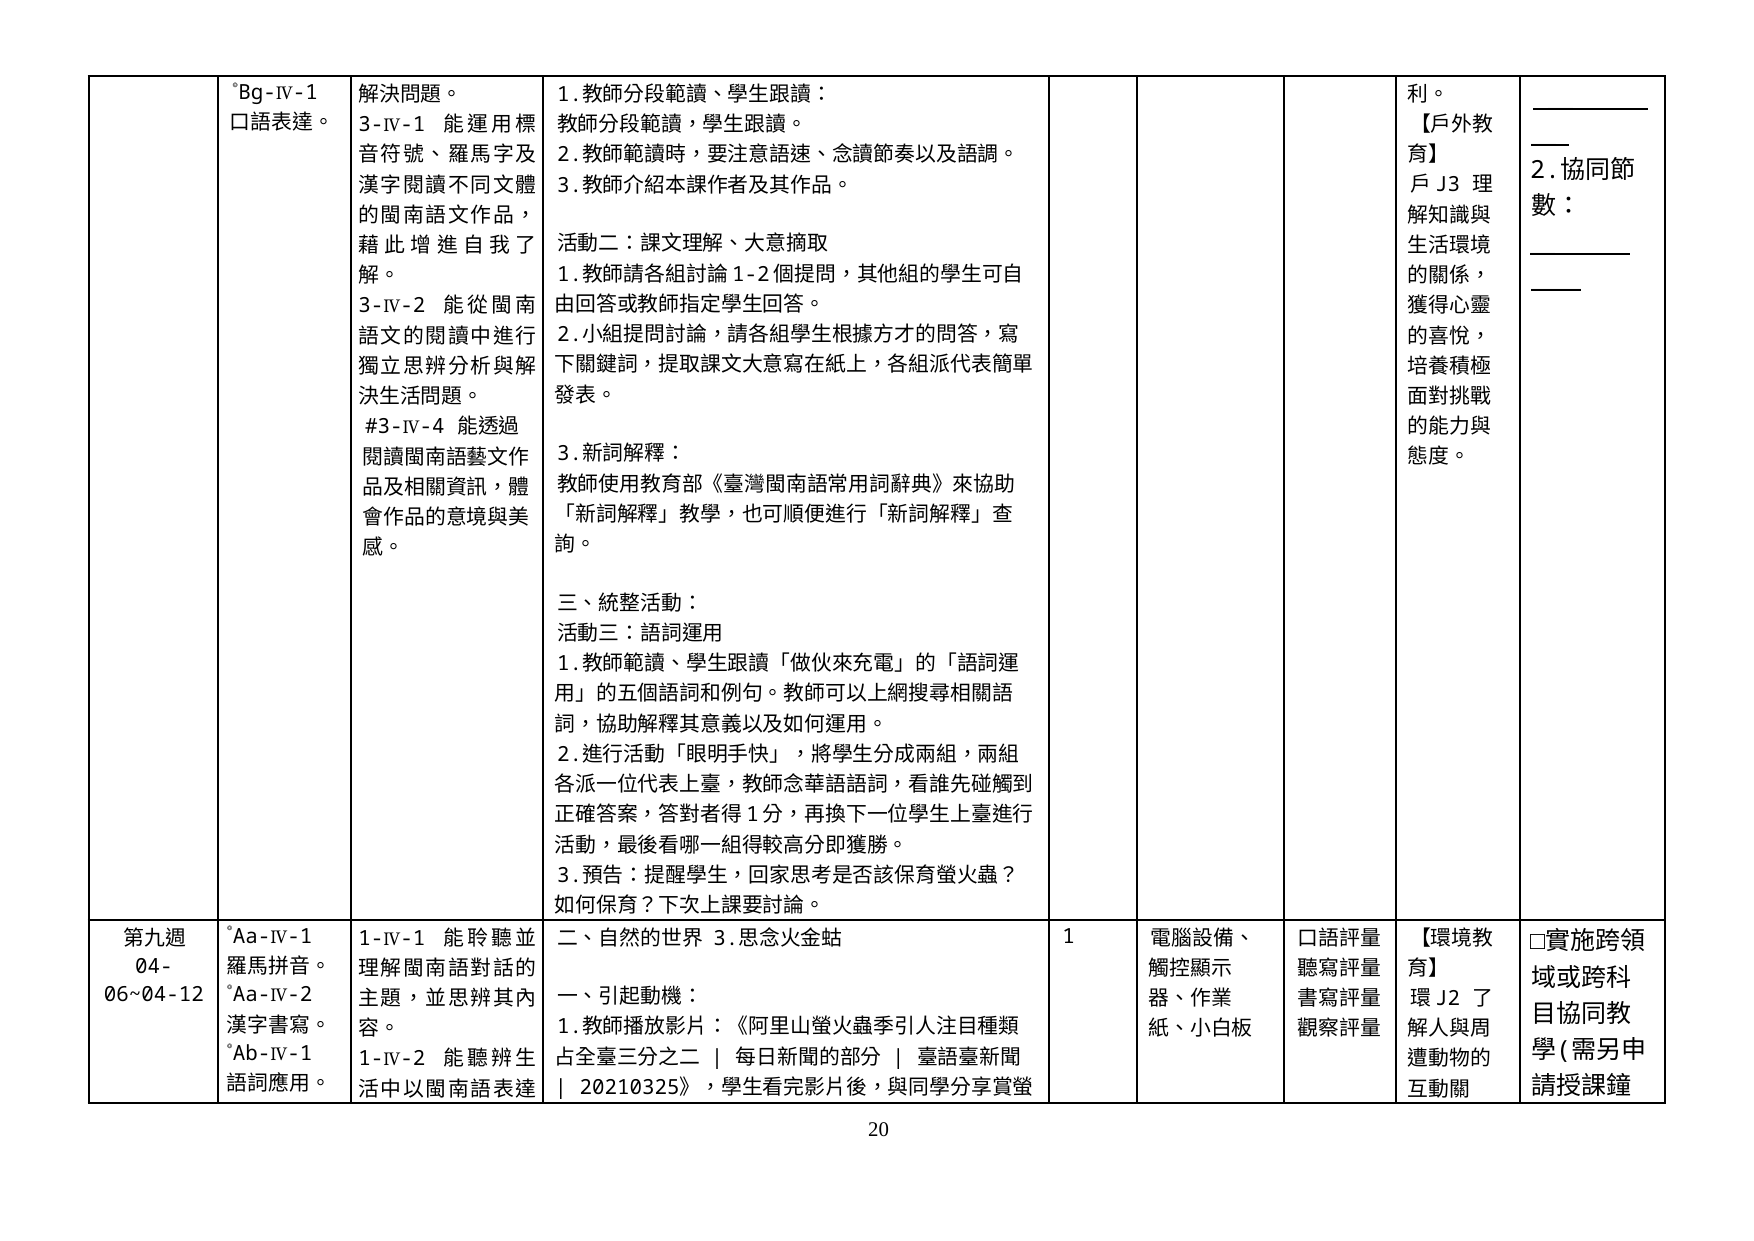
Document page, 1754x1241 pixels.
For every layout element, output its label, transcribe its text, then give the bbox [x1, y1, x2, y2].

table_cell □實施跨領域或跨科目協同教學(需另申請授課鐘 [1521, 921, 1664, 1102]
table_cell 解決問題。 3-Ⅳ-1 能運用標音符號、羅馬字及漢字閱讀不同文體的閩南語文作品，藉此增進自我了解。 3-Ⅳ-2 能從閩南語文的閱讀中進行獨立思辨分析與解決生活問題。 #3-Ⅳ-4 能透過閱讀閩南語藝文作品及相關資訊，體會作品的意境與美感。 [352, 77, 542, 919]
table_cell 口語評量 聽寫評量 書寫評量 觀察評量 [1285, 921, 1395, 1102]
table_cell [1285, 77, 1395, 919]
table_cell ＿ ＿ 2.協同節數： ＿ ＿＿ [1521, 77, 1664, 919]
table_cell [90, 77, 217, 919]
table_cell 1-Ⅳ-1 能聆聽並理解閩南語對話的主題，並思辨其內容。 1-Ⅳ-2 能聽辨生活中以閩南語表達 [352, 921, 542, 1102]
table_cell 二、自然的世界 3.思念火金蛄 一、引起動機： 1.教師播放影片：《阿里山螢火蟲季引人注目種類占全臺三分之二 | 每日新聞的部分 | 臺語臺新聞 | 20210325》，學生看完影片後，與同學分享賞螢 [544, 921, 1048, 1102]
table_cell 1 [1050, 921, 1136, 1102]
table_cell ◎Bg-Ⅳ-1 口語表達。 [219, 77, 350, 919]
table_cell 第九週 04-06~04-12 [90, 921, 217, 1102]
table_cell [1138, 77, 1283, 919]
table_cell 電腦設備、觸控顯示器、作業紙、小白板 [1138, 921, 1283, 1102]
table_cell 1.教師分段範讀、學生跟讀： 教師分段範讀，學生跟讀。 2.教師範讀時，要注意語速、念讀節奏以及語調。 3.教師介紹本課作者及其作品。 活動二：課文理解、大意摘取 1.教師請各組討論1-2個提問，其他組的學生可自由回答或教師指定學生回答。 2.小組提問討論，請各組學生根據方才的問答，寫下關鍵詞，提取課文大意寫在紙上，各組派代表簡單發表。 3.新詞解釋： 教師使用教育部《臺灣閩南語常用詞辭典》來協助「新詞解釋」教學，也可順便進行「新詞解釋」查詢。 三、統整活動： 活動三：語詞運用 1.教師範讀、學生跟讀「做伙來充電」的「語詞運用」的五個語詞和例句。教師可以上網搜尋相關語詞，協助解釋其意義以及如何運用。 2.進行活動「眼明手快」，將學生分成兩組，兩組各派一位代表上臺，教師念華語語詞，看誰先碰觸到正確答案，答對者得1分，再換下一位學生上臺進行活動，最後看哪一組得較高分即獲勝。 3.預告：提醒學生，回家思考是否該保育螢火蟲？如何保育？下次上課要討論。 [544, 77, 1048, 919]
table_cell 利。 【戶外教育】 戶J3 理解知識與生活環境的關係，獲得心靈的喜悅，培養積極面對挑戰的能力與態度。 [1397, 77, 1519, 919]
table_cell 【環境教育】 環J2 了解人與周遭動物的互動關 [1397, 921, 1519, 1102]
table_cell ◎Aa-Ⅳ-1 羅馬拼音。 ◎Aa-Ⅳ-2 漢字書寫。 ◎Ab-Ⅳ-1 語詞應用。 [219, 921, 350, 1102]
table_cell [1050, 77, 1136, 919]
